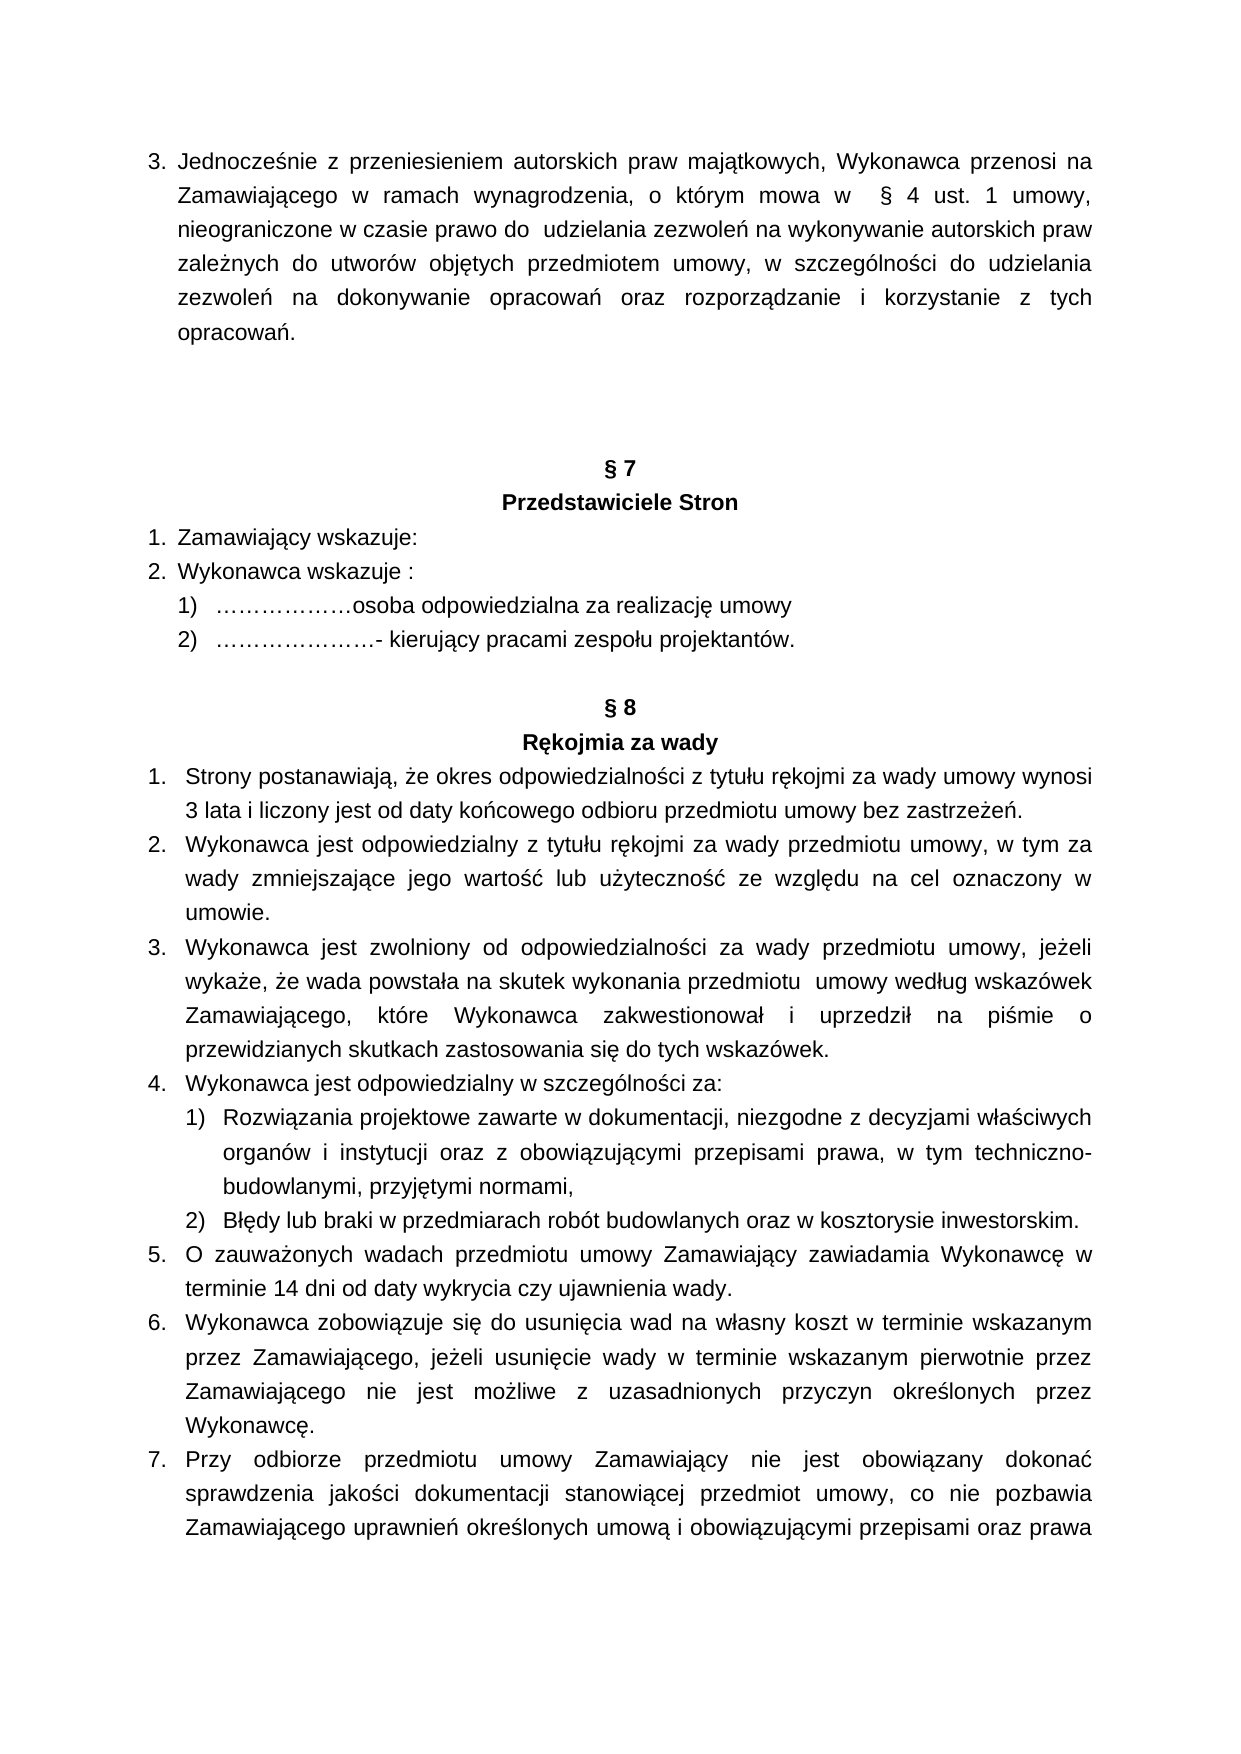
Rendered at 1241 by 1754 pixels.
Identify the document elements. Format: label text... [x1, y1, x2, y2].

list ………………osoba odpowiedzialna za realizację umowy [177, 592, 1093, 618]
list Strony postanawiają, że okres odpowiedzialności z tytułu rękojmi za wady umowy wynosi 3 lata i liczony jest od daty końcowego odbioru przedmiotu umowy bez zastrzeżeń. [148, 763, 1093, 823]
list …………………- kierujący pracami zespołu projektantów. [177, 626, 1093, 652]
list Rozwiązania projektowe zawarte w dokumentacji, niezgodne z decyzjami właściwych organów i instytucji oraz z obowiązującymi przepisami prawa, w tym techniczno-budowlanymi, przyjętymi normami, [185, 1104, 1093, 1199]
text Przedstawiciele Stron [148, 489, 1093, 516]
list Wykonawca zobowiązuje się do usunięcia wad na własny koszt w terminie wskazanym przez Zamawiającego, jeżeli usunięcie wady w terminie wskazanym pierwotnie przez Zamawiającego nie jest możliwe z uzasadnionych przyczyn określonych przez Wykonawcę. [148, 1309, 1093, 1438]
list Jednocześnie z przeniesieniem autorskich praw majątkowych, Wykonawca przenosi na Zamawiającego w ramach wynagrodzenia, o którym mowa w § 4 ust. 1 umowy, nieograniczone w czasie prawo do udzielania zezwoleń na wykonywanie autorskich praw zależnych do utworów objętych przedmiotem umowy, w szczególności do udzielania zezwoleń na dokonywanie opracowań oraz rozporządzanie i korzystanie z tych opracowań. [148, 148, 1093, 345]
list Wykonawca jest odpowiedzialny z tytułu rękojmi za wady przedmiotu umowy, w tym za wady zmniejszające jego wartość lub użyteczność ze względu na cel oznaczony w umowie. [148, 831, 1093, 926]
list Błędy lub braki w przedmiarach robót budowlanych oraz w kosztorysie inwestorskim. [185, 1207, 1093, 1233]
text § 7 [148, 455, 1093, 481]
list Wykonawca wskazuje : [148, 558, 1093, 584]
text § 8 [148, 694, 1093, 721]
text Rękojmia za wady [148, 728, 1093, 755]
list Wykonawca jest odpowiedzialny w szczególności za: [148, 1070, 1093, 1096]
list Wykonawca jest zwolniony od odpowiedzialności za wady przedmiotu umowy, jeżeli wykaże, że wada powstała na skutek wykonania przedmiotu umowy według wskazówek Zamawiającego, które Wykonawca zakwestionował i uprzedził na piśmie o przewidzianych skutkach zastosowania się do tych wskazówek. [148, 933, 1093, 1062]
list Zamawiający wskazuje: [148, 523, 1093, 550]
list Przy odbiorze przedmiotu umowy Zamawiający nie jest obowiązany dokonać sprawdzenia jakości dokumentacji stanowiącej przedmiot umowy, co nie pozbawia Zamawiającego uprawnień określonych umową i obowiązującymi przepisami oraz prawa [148, 1446, 1093, 1541]
list O zauważonych wadach przedmiotu umowy Zamawiający zawiadamia Wykonawcę w terminie 14 dni od daty wykrycia czy ujawnienia wady. [148, 1241, 1093, 1301]
